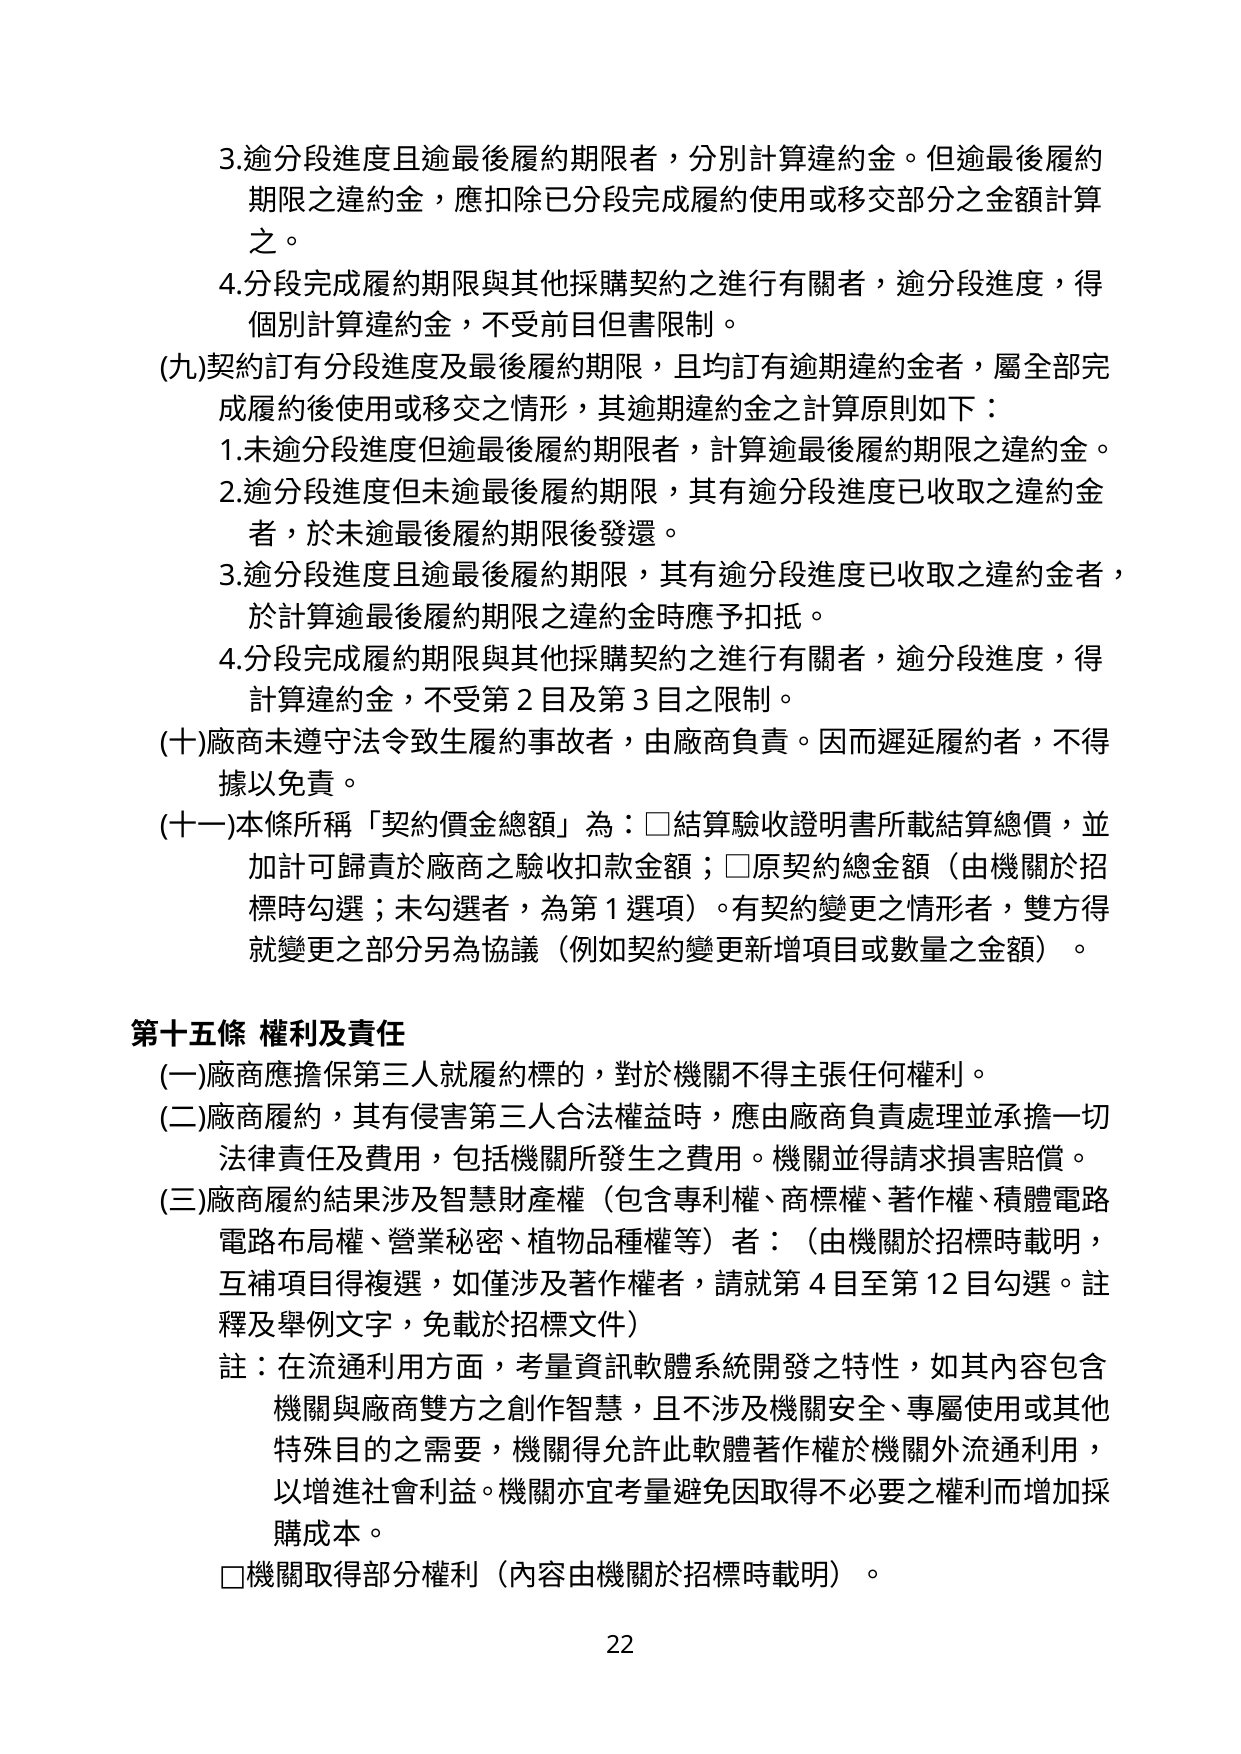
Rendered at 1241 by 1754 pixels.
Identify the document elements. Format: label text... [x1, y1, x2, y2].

text 3.逾分段進度且逾最後履約期限者，分別計算違約金。但逾最後履約期限之違約金，應扣除已分段完成履約使用或移交部分之金額計算之。 [218, 136, 1104, 261]
text 4.分段完成履約期限與其他採購契約之進行有關者，逾分段進度，得計算違約金，不受第2目及第3目之限制。 [218, 636, 1104, 719]
text 註：在流通利用方面，考量資訊軟體系統開發之特性，如其內容包含機關與廠商雙方之創作智慧，且不涉及機關安全、專屬使用或其他特殊目的之需要，機關得允許此軟體著作權於機關外流通利用，以增進社會利益。機關亦宜考量避免因取得不必要之權利而增加採購成本。 [218, 1344, 1110, 1552]
text 1.未逾分段進度但逾最後履約期限者，計算逾最後履約期限之違約金。 [218, 427, 1104, 469]
text (三)廠商履約結果涉及智慧財產權（包含專利權、商標權、著作權、積體電路電路布局權、營業秘密、植物品種權等）者：（由機關於招標時載明，互補項目得複選，如僅涉及著作權者，請就第4目至第12目勾選。註釋及舉例文字，免載於招標文件） [159, 1177, 1110, 1344]
text (十)廠商未遵守法令致生履約事故者，由廠商負責。因而遲延履約者，不得據以免責。 [159, 719, 1110, 802]
text 2.逾分段進度但未逾最後履約期限，其有逾分段進度已收取之違約金者，於未逾最後履約期限後發還。 [218, 469, 1104, 552]
text 第十五條 權利及責任 [130, 1011, 1110, 1052]
text (十一)本條所稱「契約價金總額」為：□結算驗收證明書所載結算總價，並加計可歸責於廠商之驗收扣款金額；□原契約總金額（由機關於招標時勾選；未勾選者，為第1選項）。有契約變更之情形者，雙方得就變更之部分另為協議（例如契約變更新增項目或數量之金額）。 [159, 802, 1110, 969]
text (一)廠商應擔保第三人就履約標的，對於機關不得主張任何權利。 [159, 1052, 1110, 1094]
text 4.分段完成履約期限與其他採購契約之進行有關者，逾分段進度，得個別計算違約金，不受前目但書限制。 [218, 261, 1104, 344]
text (九)契約訂有分段進度及最後履約期限，且均訂有逾期違約金者，屬全部完成履約後使用或移交之情形，其逾期違約金之計算原則如下： [159, 344, 1110, 427]
text □機關取得部分權利（內容由機關於招標時載明）。 [218, 1552, 1104, 1594]
text (二)廠商履約，其有侵害第三人合法權益時，應由廠商負責處理並承擔一切法律責任及費用，包括機關所發生之費用。機關並得請求損害賠償。 [159, 1094, 1110, 1177]
text 3.逾分段進度且逾最後履約期限，其有逾分段進度已收取之違約金者，於計算逾最後履約期限之違約金時應予扣抵。 [218, 552, 1104, 636]
